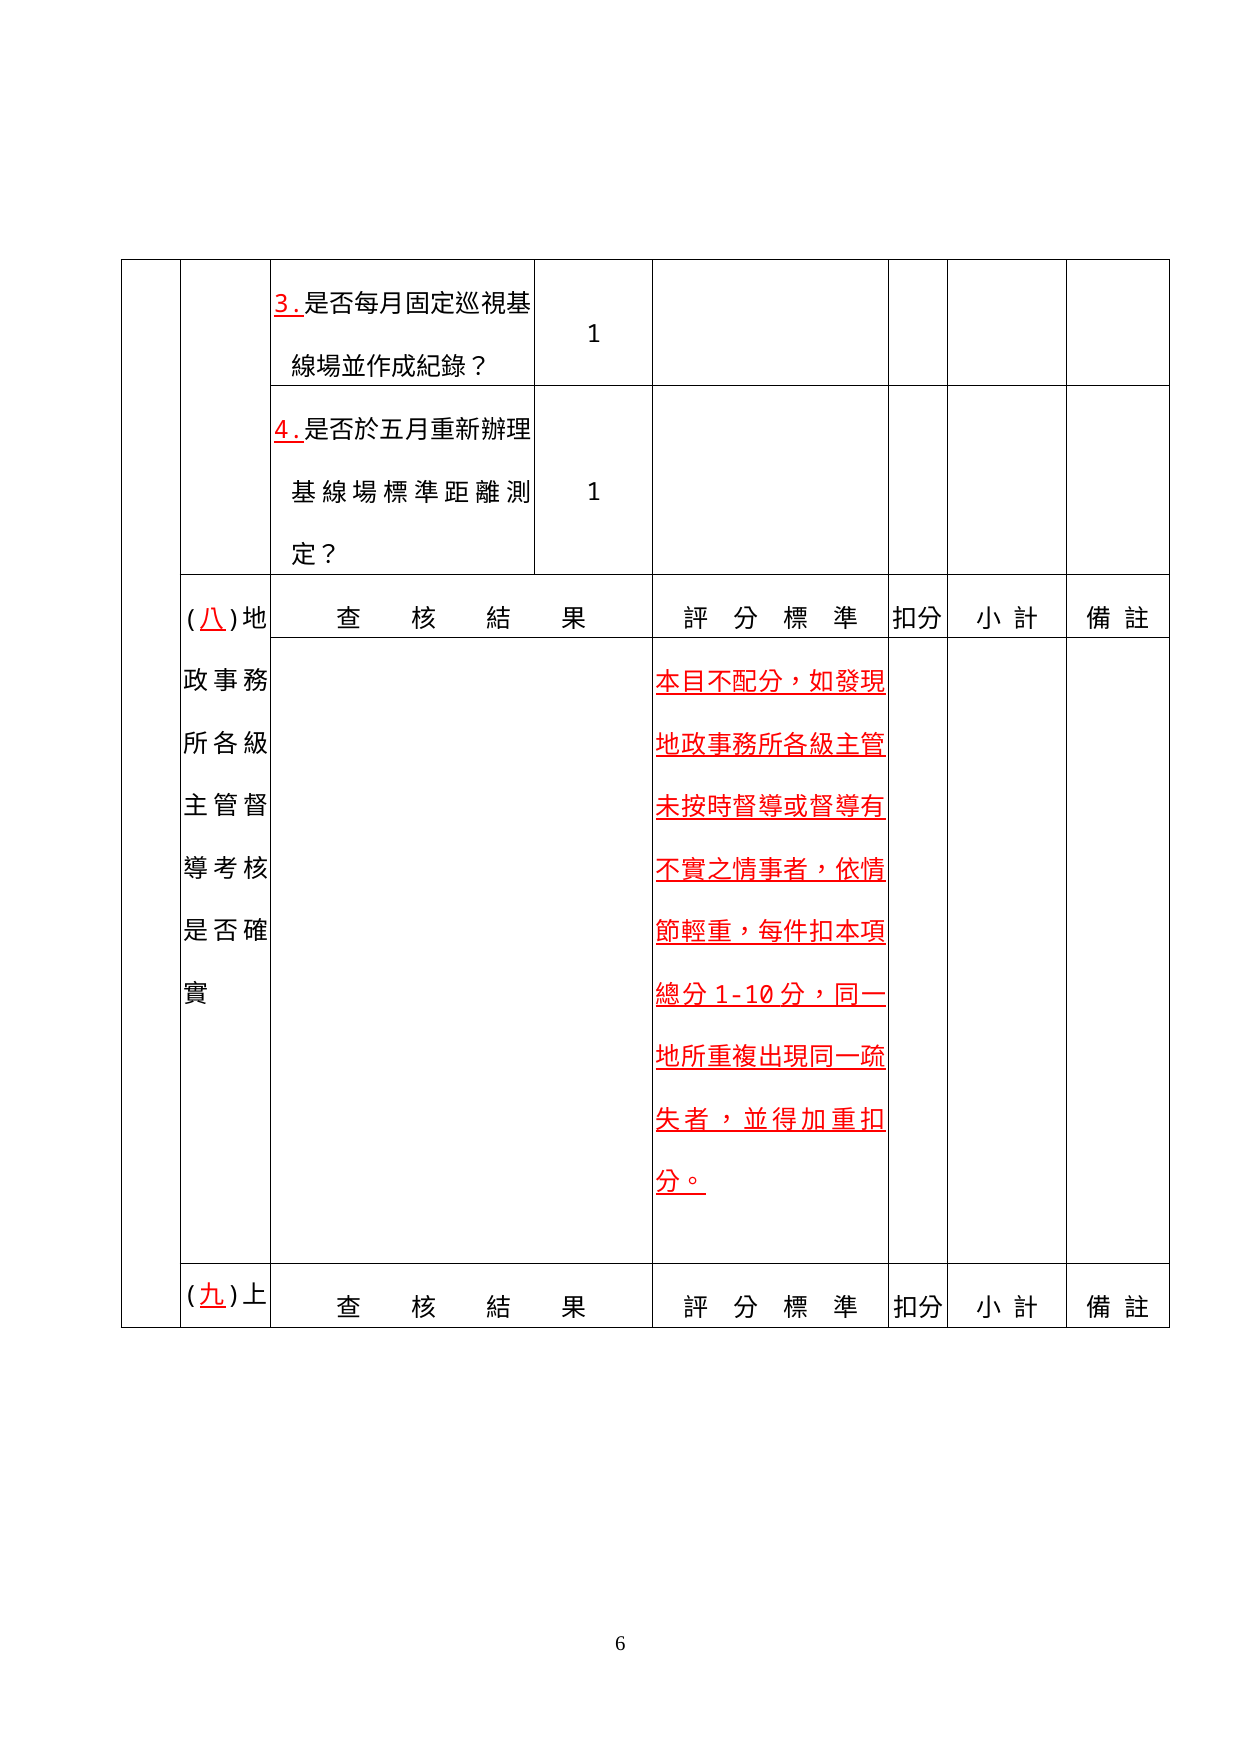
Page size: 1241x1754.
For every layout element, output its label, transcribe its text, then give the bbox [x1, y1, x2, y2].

table_cell 備 註 [1067, 575, 1169, 637]
table_cell [1067, 260, 1169, 385]
table_cell 備 註 [1067, 1264, 1169, 1327]
table_cell [653, 260, 888, 385]
table_cell 4.是否於五月重新辦理基線場標準距離測定？ [271, 386, 534, 574]
table_cell [948, 260, 1066, 385]
table_cell 小 計 [948, 575, 1066, 637]
table_cell 本目不配分，如發現地政事務所各級主管未按時督導或督導有不實之情事者，依情節輕重，每件扣本項總分1-10分，同一地所重複出現同一疏失者，並得加重扣分。 [653, 638, 888, 1263]
table_cell [889, 638, 947, 1263]
table_cell [889, 386, 947, 574]
table_cell [1067, 638, 1169, 1263]
table_cell 扣分 [889, 1264, 947, 1327]
table_cell (八)地政事務所各級主管督導考核是否確實 [181, 575, 270, 1263]
table_cell 評 分 標 準 [653, 1264, 888, 1327]
table_cell [948, 386, 1066, 574]
table_cell 扣分 [889, 575, 947, 637]
table_cell 1 [535, 260, 652, 385]
table_cell [889, 260, 947, 385]
table_cell (九)上 [181, 1264, 270, 1327]
table_cell [1067, 386, 1169, 574]
table_cell [948, 638, 1066, 1263]
table_cell [653, 386, 888, 574]
table_cell [181, 260, 270, 574]
table_cell [271, 638, 652, 1263]
table_cell 3.是否每月固定巡視基線場並作成紀錄？ [271, 260, 534, 385]
table_cell 查 核 結 果 [271, 1264, 652, 1327]
table_cell 查 核 結 果 [271, 575, 652, 637]
table_cell [122, 260, 180, 1327]
table_cell 小 計 [948, 1264, 1066, 1327]
table_cell 評 分 標 準 [653, 575, 888, 637]
table_cell 1 [535, 386, 652, 574]
